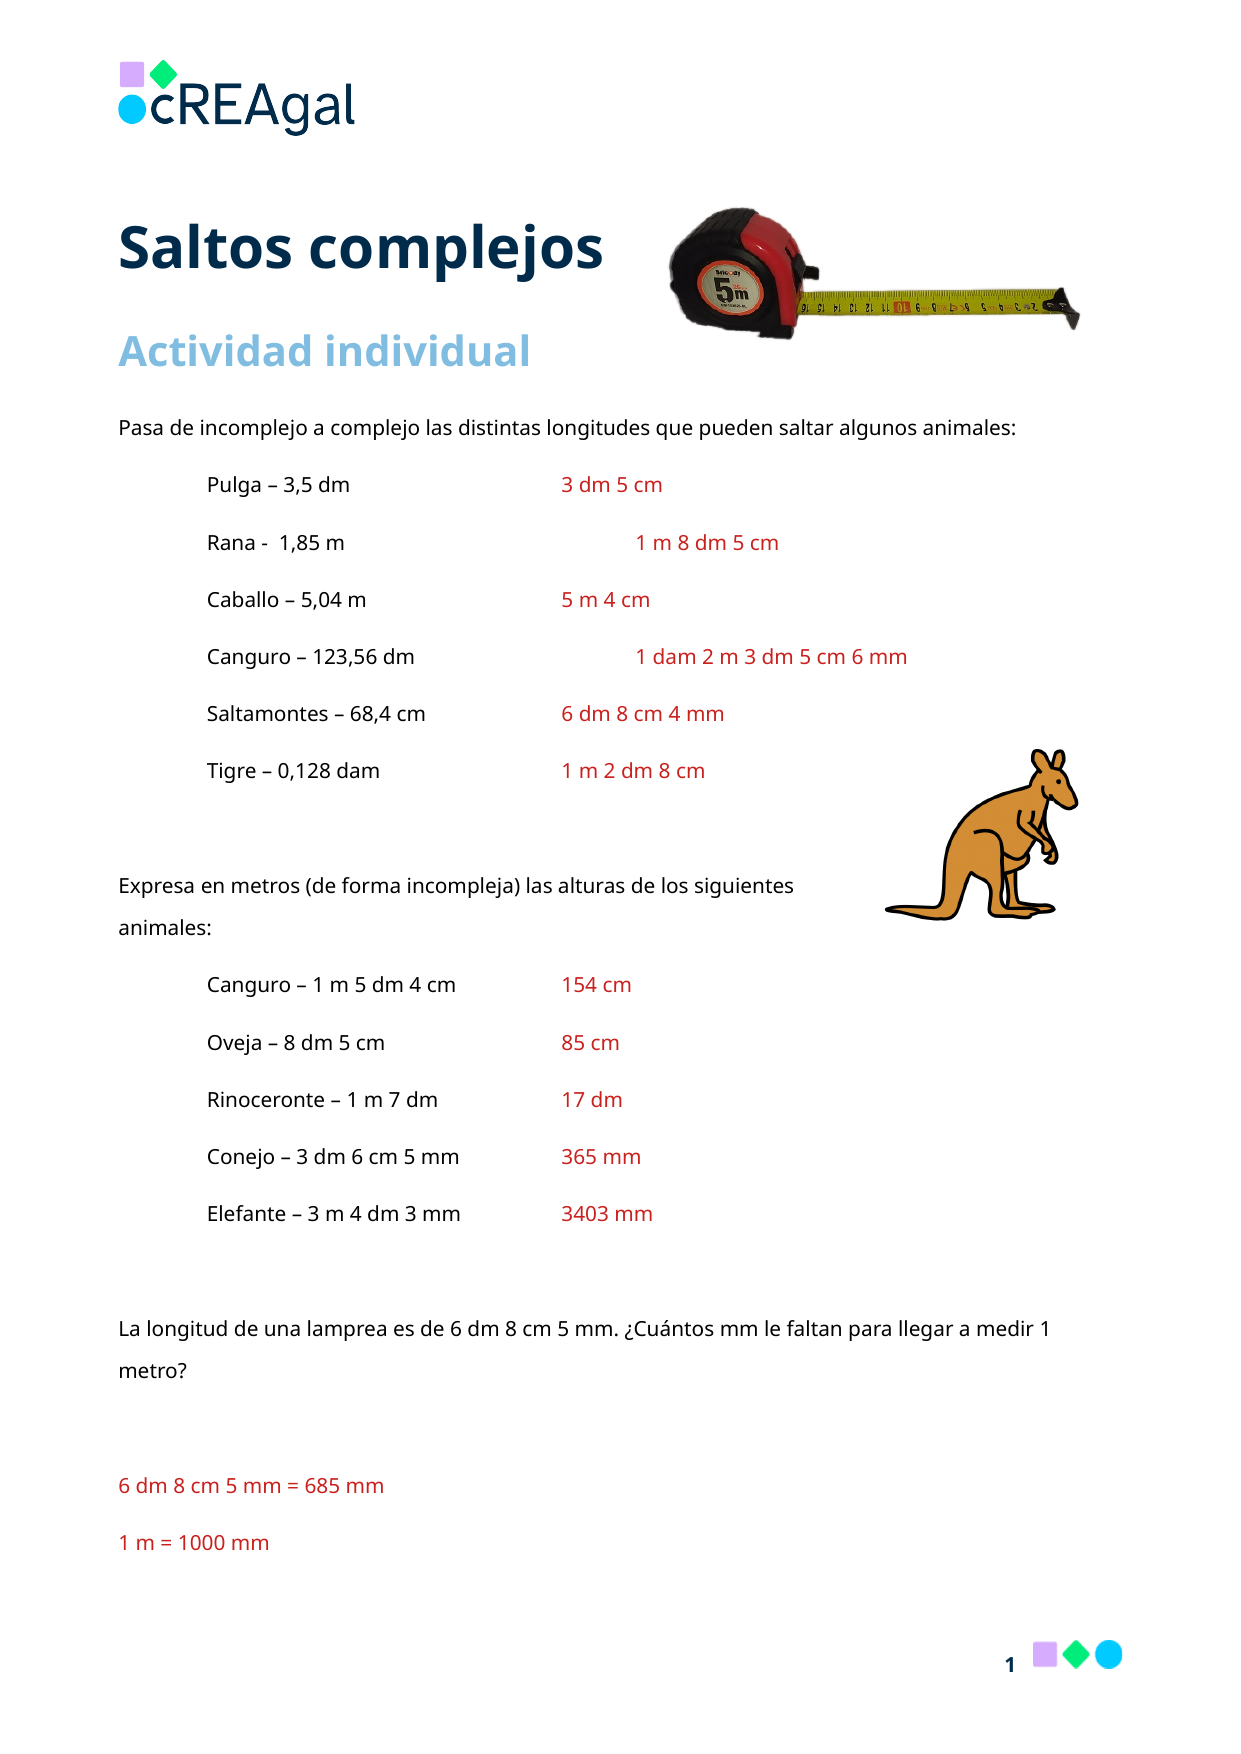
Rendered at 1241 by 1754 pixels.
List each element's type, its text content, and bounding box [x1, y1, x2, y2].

text [1085, 756, 1122, 785]
text Expresa en metros (de forma incompleja) las alturas de los siguientes animales: [118, 871, 1122, 942]
text 1 m = 1000 mm [118, 1528, 1122, 1556]
text Tigre – 0,128 dam 1 m 2 dm 8 cm [118, 756, 877, 785]
text Canguro – 123,56 dm 1 dam 2 m 3 dm 5 cm 6 mm [118, 642, 1122, 671]
picture [877, 742, 1085, 927]
text 6 dm 8 cm 5 mm = 685 mm [118, 1471, 1122, 1499]
text La longitud de una lamprea es de 6 dm 8 cm 5 mm. ¿Cuántos mm le faltan para llegar a medir 1 metro? [118, 1314, 1122, 1385]
text Elefante – 3 m 4 dm 3 mm 3403 mm [118, 1199, 1122, 1228]
picture [118, 60, 355, 136]
text Rinoceronte – 1 m 7 dm 17 dm [118, 1085, 1122, 1113]
subtitle Actividad individual [118, 322, 1122, 379]
text Conejo – 3 dm 6 cm 5 mm 365 mm [118, 1142, 1122, 1171]
picture [1112, 1657, 1123, 1669]
subtitle Saltos complejos [118, 206, 664, 285]
text Caballo – 5,04 m 5 m 4 cm [118, 585, 1122, 613]
text Pasa de incomplejo a complejo las distintas longitudes que pueden saltar algunos animales: [118, 413, 1122, 442]
subtitle [1085, 206, 1122, 285]
text Rana - 1,85 m 1 m 8 dm 5 cm [118, 528, 1122, 556]
picture [1033, 1640, 1106, 1669]
text Oveja – 8 dm 5 cm 85 cm [118, 1028, 1122, 1056]
picture [1113, 1640, 1123, 1651]
text Saltamontes – 68,4 cm 6 dm 8 cm 4 mm [118, 699, 1122, 728]
text Pulga – 3,5 dm 3 dm 5 cm [118, 471, 1122, 499]
text Canguro – 1 m 5 dm 4 cm 154 cm [118, 971, 1122, 999]
picture [664, 201, 1085, 347]
